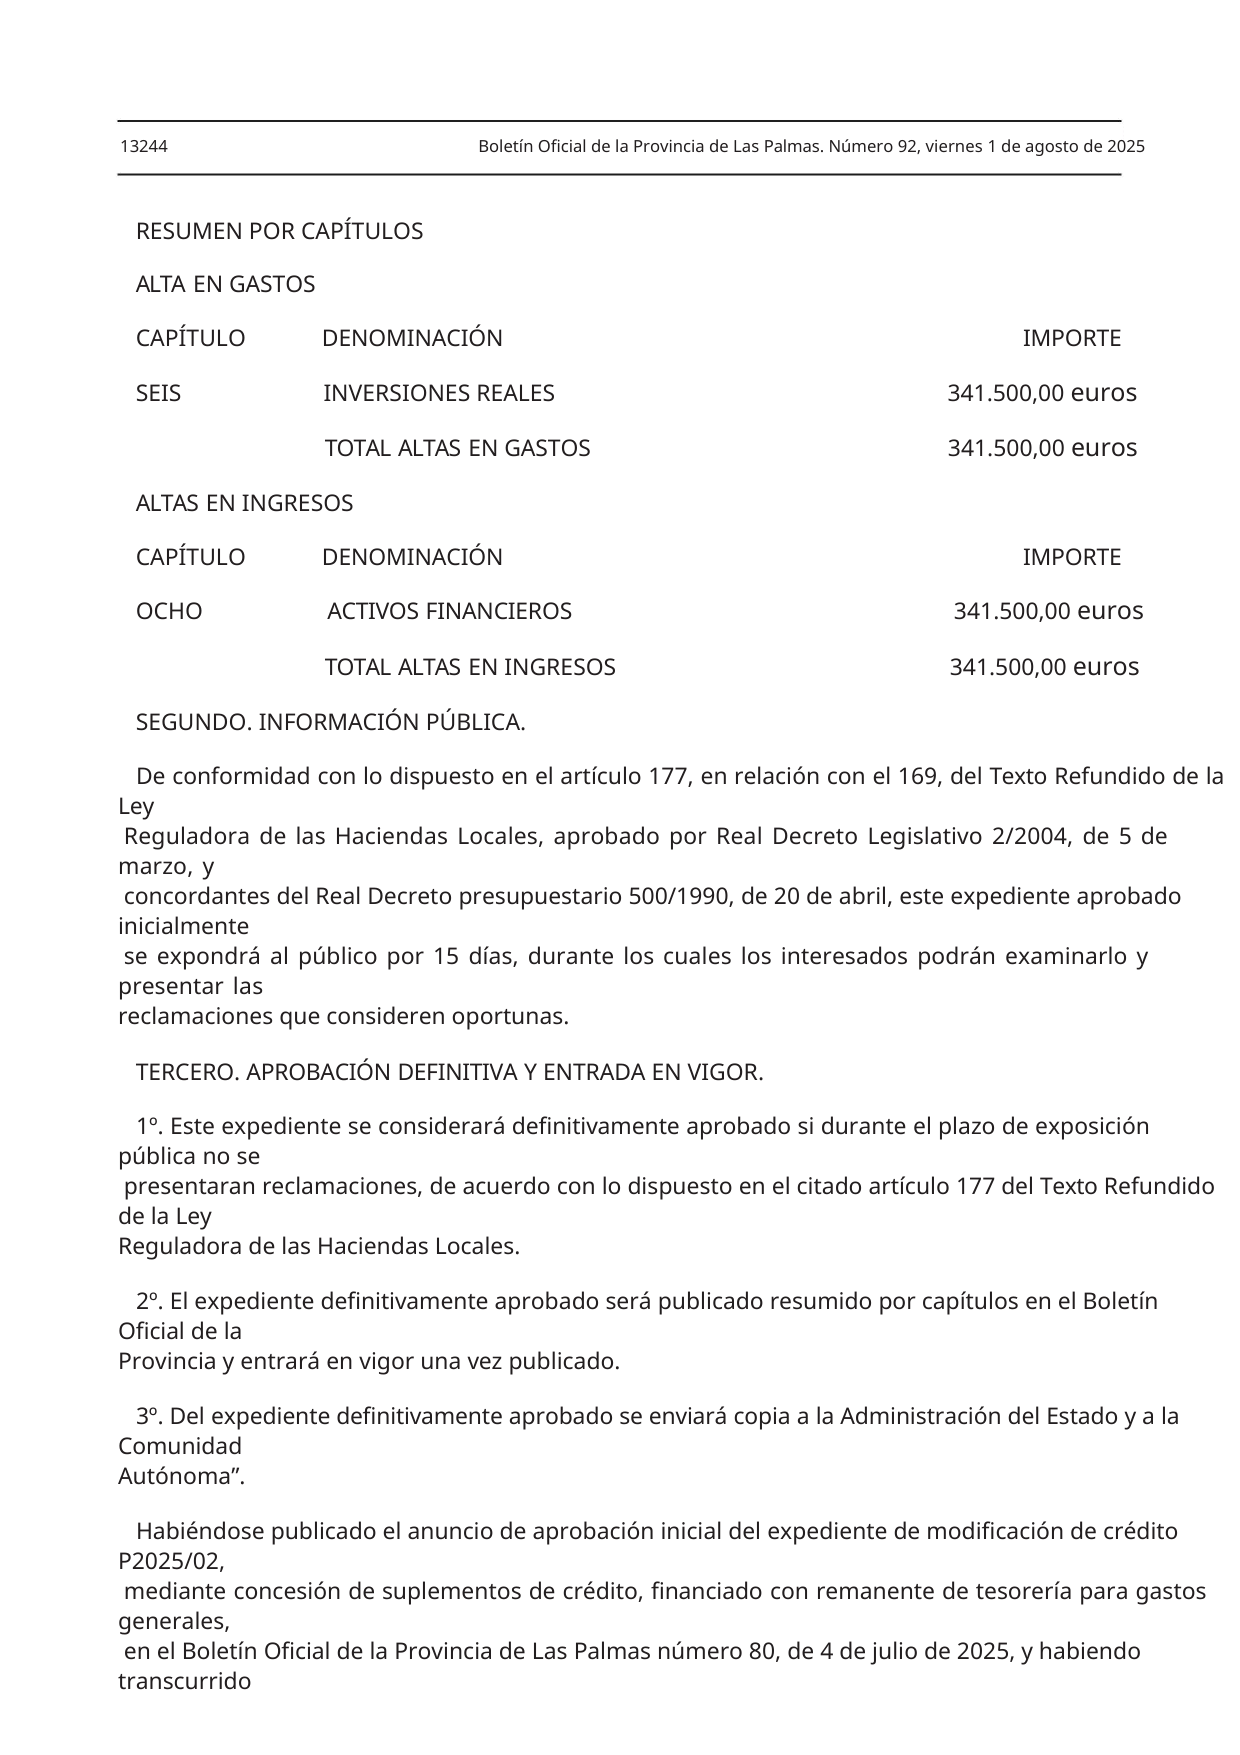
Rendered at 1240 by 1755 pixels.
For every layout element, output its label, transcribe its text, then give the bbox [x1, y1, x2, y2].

text TOTAL ALTAS EN GASTOS 341.500,00 euros [1124, 434, 1229, 463]
text RESUMEN POR CAPÍTULOS [1124, 218, 1229, 245]
text TERCERO. APROBACIÓN DEFINITIVA Y ENTRADA EN VIGOR. [1124, 1059, 1229, 1086]
text CAPÍTULO DENOMINACIÓN IMPORTE [1124, 544, 1229, 570]
text CAPÍTULO DENOMINACIÓN IMPORTE [1124, 325, 1229, 352]
text SEIS INVERSIONES REALES 341.500,00 euros [1124, 378, 1229, 407]
text SEGUNDO. INFORMACIÓN PÚBLICA. [1124, 709, 1229, 735]
text ALTA EN GASTOS [1124, 272, 1229, 298]
text 2º. El expediente definitivamente aprobado será publicado resumido por capítulos en el Boletín Oficial de la Provincia y entrará en vigor una vez publicado. [1124, 1286, 1229, 1376]
text TOTAL ALTAS EN INGRESOS 341.500,00 euros [1124, 653, 1229, 681]
text OCHO ACTIVOS FINANCIEROS 341.500,00 euros [1124, 597, 1229, 626]
text ALTAS EN INGRESOS [1124, 490, 1229, 517]
text 3º. Del expediente definitivamente aprobado se enviará copia a la Administración del Estado y a la Comunidad Autónoma”. [1124, 1401, 1229, 1491]
text 1º. Este expediente se considerará definitivamente aprobado si durante el plazo de exposición pública no se presentaran reclamaciones, de acuerdo con lo dispuesto en el citado artículo 177 del Texto Refundido de la Ley Reguladora de las Haciendas Locales. [1124, 1111, 1229, 1261]
text De conformidad con lo dispuesto en el artículo 177, en relación con el 169, del Texto Refundido de la Ley Reguladora de las Haciendas Locales, aprobado por Real Decreto Legislativo 2/2004, de 5 de marzo, y concordantes del Real Decreto presupuestario 500/1990, de 20 de abril, este expediente aprobado inicialmente se expondrá al público por 15 días, durante los cuales los interesados podrán examinarlo y presentar las reclamaciones que consideren oportunas. [1124, 760, 1229, 1030]
text Habiéndose publicado el anuncio de aprobación inicial del expediente de modificación de crédito P2025/02, mediante concesión de suplementos de crédito, financiado con remanente de tesorería para gastos generales, en el Boletín Oficial de la Provincia de Las Palmas número 80, de 4 de julio de 2025, y habiendo transcurrido [118, 1516, 1229, 1696]
